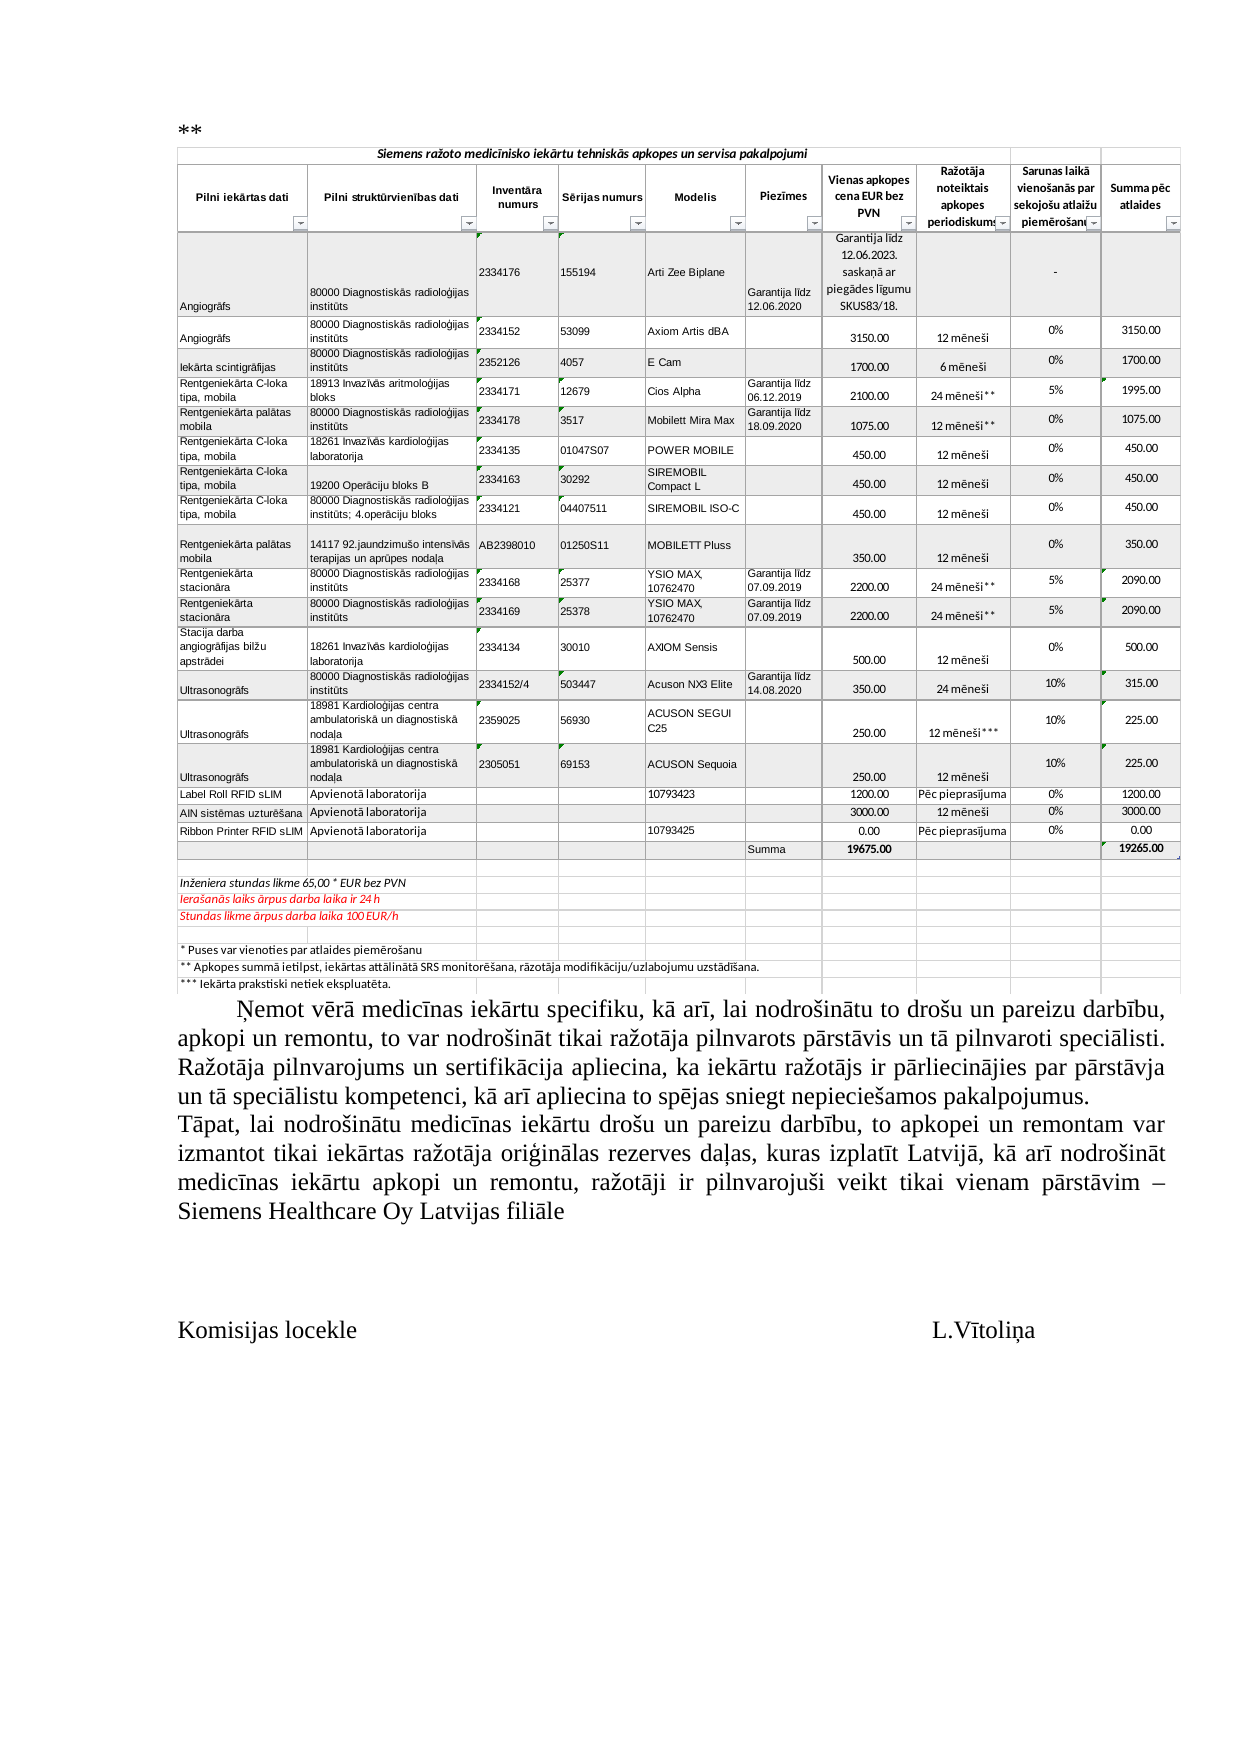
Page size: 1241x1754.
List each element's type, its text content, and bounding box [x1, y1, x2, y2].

text ** [646, 894, 745, 909]
text ** [746, 165, 821, 231]
text ** [746, 911, 821, 926]
text ** [823, 437, 916, 465]
text ** [1011, 165, 1100, 231]
text ** [559, 877, 645, 893]
text ** [308, 317, 476, 348]
text ** [746, 496, 821, 524]
text ** [178, 165, 307, 231]
text ** [477, 860, 558, 876]
text ** [477, 165, 558, 231]
text ** [917, 788, 1010, 804]
text ** [1011, 927, 1100, 943]
text ** [308, 788, 476, 804]
text ** [1102, 788, 1167, 804]
text ** [823, 860, 916, 876]
text ** [1102, 978, 1167, 994]
text ** [746, 569, 821, 597]
text ** [823, 701, 916, 743]
text ** [1102, 569, 1167, 597]
text ** [1011, 961, 1100, 977]
text ** [477, 701, 558, 743]
text ** [308, 569, 476, 597]
text ** [746, 437, 821, 465]
text ** [559, 894, 645, 909]
text ** [308, 628, 476, 670]
text ** [477, 437, 558, 465]
text ** [559, 628, 645, 670]
text ** [559, 788, 645, 804]
text ** [823, 927, 916, 943]
text ** [646, 823, 745, 841]
text ** [477, 823, 558, 841]
text ** [746, 978, 821, 994]
text ** [823, 894, 916, 909]
text ** [746, 378, 821, 406]
text ** [308, 378, 476, 406]
text ** [646, 437, 745, 465]
text ** [1011, 437, 1100, 465]
text ** [823, 978, 916, 994]
text ** [1011, 860, 1100, 876]
text ** [178, 911, 476, 926]
text ** [917, 823, 1010, 841]
text ** [559, 378, 645, 406]
text ** [917, 978, 1010, 994]
text ** [178, 317, 307, 348]
text ** [917, 944, 1010, 960]
text ** [746, 877, 821, 893]
text ** [917, 927, 1010, 943]
text ** [178, 628, 307, 670]
text ** [477, 496, 558, 524]
text ** [823, 788, 916, 804]
text ** [477, 628, 558, 670]
text ** [746, 317, 821, 348]
text ** [1102, 317, 1167, 348]
text ** [477, 927, 558, 943]
text ** [178, 148, 1010, 164]
text ** [1011, 628, 1100, 670]
text ** [917, 496, 1010, 524]
text Komisijas locekle L.Vītoliņa [177, 1315, 1181, 1344]
text ** [178, 860, 307, 876]
text ** [917, 437, 1010, 465]
text ** [178, 437, 307, 465]
text ** [308, 701, 476, 743]
text ** [646, 911, 745, 926]
text ** [746, 927, 821, 943]
text ** [178, 701, 307, 743]
text ** [823, 944, 916, 960]
text ** [646, 569, 745, 597]
text ** [646, 978, 745, 994]
text ** [823, 877, 916, 893]
text ** [646, 701, 745, 743]
text ** [308, 860, 476, 876]
text ** [559, 569, 645, 597]
text ** [477, 944, 558, 960]
text ** [477, 978, 558, 994]
text ** [308, 823, 476, 841]
text ** [646, 628, 745, 670]
text ** [477, 911, 558, 926]
text ** [917, 894, 1010, 909]
text ** [1011, 911, 1100, 926]
text ** [1102, 860, 1167, 876]
text ** [559, 496, 645, 524]
text ** [178, 788, 307, 804]
text ** [646, 927, 745, 943]
text ** [178, 894, 476, 909]
text ** [178, 944, 476, 960]
text ** [917, 569, 1010, 597]
text ** [917, 378, 1010, 406]
text ** [746, 701, 821, 743]
text ** [1102, 823, 1167, 841]
text ** [917, 628, 1010, 670]
text ** [646, 860, 745, 876]
text ** [746, 860, 821, 876]
text ** [917, 911, 1010, 926]
text ** [559, 701, 645, 743]
text ** [1102, 961, 1167, 977]
text ** [178, 823, 307, 841]
text ** [477, 894, 558, 909]
text ** [477, 378, 558, 406]
text ** [823, 317, 916, 348]
text ** [646, 788, 745, 804]
text ** [477, 317, 558, 348]
text ** [559, 165, 645, 231]
text ** [308, 165, 476, 231]
text ** [559, 944, 645, 960]
text Tāpat, lai nodrošinātu medicīnas iekārtu drošu un pareizu darbību, to apkopei un remontam var izmantot tikai iekārtas ražotāja oriģinālas rezerves daļas, kuras izplatīt Latvijā, kā arī nodrošināt medicīnas iekārtu apkopi un remontu, ražotāji ir pilnvarojuši veikt tikai vienam pārstāvim – Siemens Healthcare Oy Latvijas filiāle [177, 1109, 1167, 1224]
text ** [746, 823, 821, 841]
text ** [477, 788, 558, 804]
text ** [823, 823, 916, 841]
text ** [1011, 148, 1100, 164]
text ** [1102, 894, 1167, 909]
text ** [1102, 378, 1167, 406]
text ** [646, 165, 745, 231]
text ** [917, 877, 1010, 893]
text ** [178, 496, 307, 524]
text ** [823, 378, 916, 406]
text ** [559, 978, 645, 994]
text ** [559, 927, 645, 943]
text ** [1011, 378, 1100, 406]
text ** [917, 860, 1010, 876]
text ** [746, 894, 821, 909]
text ** [646, 944, 745, 960]
text ** [646, 317, 745, 348]
text ** [1102, 148, 1167, 164]
text ** [559, 317, 645, 348]
text ** [308, 437, 476, 465]
text ** [559, 437, 645, 465]
text ** [308, 496, 476, 524]
text ** [646, 378, 745, 406]
text ** [1011, 788, 1100, 804]
text ** [917, 961, 1010, 977]
text ** [178, 569, 307, 597]
text ** [178, 927, 307, 943]
text ** [1102, 165, 1167, 231]
text ** [746, 628, 821, 670]
text ** [1102, 701, 1167, 743]
text ** [823, 569, 916, 597]
text ** [746, 944, 821, 960]
text ** [1102, 944, 1167, 960]
text ** [746, 788, 821, 804]
text ** [1011, 569, 1100, 597]
text ** [823, 496, 916, 524]
text ** [559, 860, 645, 876]
text ** [178, 961, 821, 977]
text ** [823, 628, 916, 670]
text ** [823, 911, 916, 926]
text ** [1102, 496, 1167, 524]
text ** [477, 569, 558, 597]
text ** [917, 165, 1010, 231]
text ** [823, 165, 916, 231]
text ** [646, 496, 745, 524]
text ** [1011, 877, 1100, 893]
text Ņemot vērā medicīnas iekārtu specifiku, kā arī, lai nodrošinātu to drošu un pareizu darbību, apkopi un remontu, to var nodrošināt tikai ražotāja pilnvarots pārstāvis un tā pilnvaroti speciālisti. Ražotāja pilnvarojums un sertifikācija apliecina, ka iekārtu ražotājs ir pārliecinājies par pārstāvja un tā speciālistu kompetenci, kā arī apliecina to spējas sniegt nepieciešamos pakalpojumus. [177, 994, 1167, 1109]
text ** [1011, 978, 1100, 994]
text ** [559, 823, 645, 841]
text ** [1011, 496, 1100, 524]
text ** [1011, 823, 1100, 841]
text ** [823, 961, 916, 977]
text ** [1102, 911, 1167, 926]
text ** [1102, 927, 1167, 943]
text ** [177, 118, 1167, 147]
text ** [646, 877, 745, 893]
text ** [1011, 944, 1100, 960]
text ** [1011, 317, 1100, 348]
text ** [1011, 701, 1100, 743]
text ** [178, 877, 476, 893]
text ** [178, 378, 307, 406]
text ** [178, 978, 476, 994]
text ** [559, 911, 645, 926]
text ** [1011, 894, 1100, 909]
text ** [917, 317, 1010, 348]
text ** [1102, 437, 1167, 465]
text ** [1102, 628, 1167, 670]
text ** [308, 927, 476, 943]
text ** [917, 701, 1010, 743]
text ** [1102, 877, 1167, 893]
text ** [477, 877, 558, 893]
